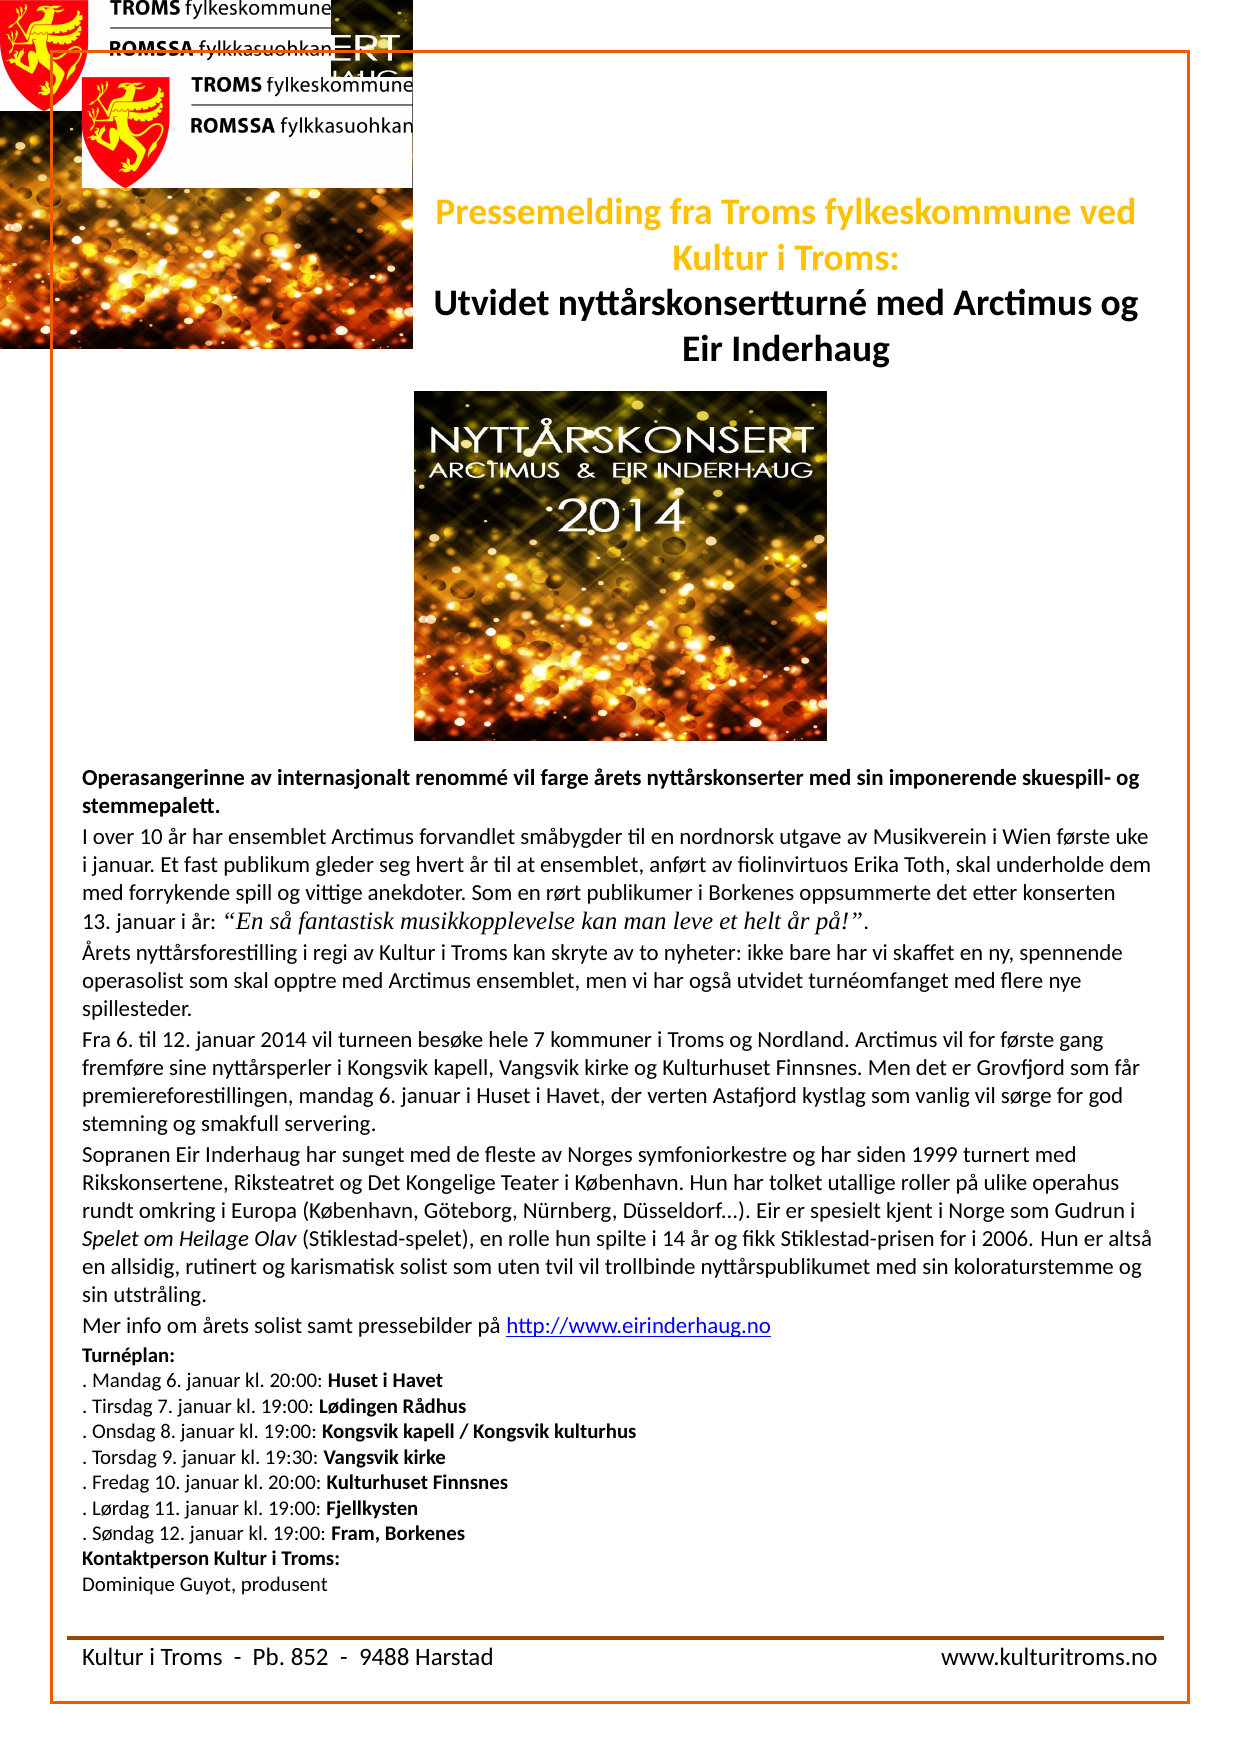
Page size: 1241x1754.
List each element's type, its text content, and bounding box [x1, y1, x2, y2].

text Årets nyttårsforestilling i regi av Kultur i Troms kan skryte av to nyheter: ikke bare har vi skaffet en ny, spennende operasolist som skal opptre med Arctimus ensemblet, men vi har også utvidet turnéomfanget med flere nye spillesteder. [82, 938, 1159, 1022]
text Kontaktperson Kultur i Troms: Dominique Guyot, produsent [82, 1546, 1159, 1596]
text Operasangerinne av internasjonalt renommé vil farge årets nyttårskonserter med sin imponerende skuespill- og stemmepalett. [82, 763, 1159, 819]
text Mer info om årets solist samt pressebilder på http://www.eirinderhaug.no [82, 1311, 1159, 1339]
picture [0, 0, 413, 349]
text Sopranen Eir Inderhaug har sunget med de fleste av Norges symfoniorkestre og har siden 1999 turnert med Rikskonsertene, Riksteatret og Det Kongelige Teater i København. Hun har tolket utallige roller på ulike operahus rundt omkring i Europa (København, Göteborg, Nürnberg, Düsseldorf...). Eir er spesielt kjent i Norge som Gudrun i Spelet om Heilage Olav (Stiklestad-spelet), en rolle hun spilte i 14 år og fikk Stiklestad-prisen for i 2006. Hun er altså en allsidig, rutinert og karismatisk solist som uten tvil vil trollbinde nyttårspublikumet med sin koloraturstemme og sin utstråling. [82, 1140, 1159, 1308]
picture [53, 53, 413, 349]
text Fra 6. til 12. januar 2014 vil turneen besøke hele 7 kommuner i Troms og Nordland. Arctimus vil for første gang fremføre sine nyttårsperler i Kongsvik kapell, Vangsvik kirke og Kulturhuset Finnsnes. Men det er Grovfjord som får premiereforestillingen, mandag 6. januar i Huset i Havet, der verten Astafjord kystlag som vanlig vil sørge for god stemning og smakfull servering. [82, 1025, 1159, 1137]
text Pressemelding fra Troms fylkeskommune ved Kultur i Troms: Utvidet nyttårskonsertturné med Arctimus og Eir Inderhaug [82, 188, 1159, 371]
text I over 10 år har ensemblet Arctimus forvandlet småbygder til en nordnorsk utgave av Musikverein i Wien første uke i januar. Et fast publikum gleder seg hvert år til at ensemblet, anført av fiolinvirtuos Erika Toth, skal underholde dem med forrykende spill og vittige anekdoter. Som en rørt publikumer i Borkenes oppsummerte det etter konserten 13. januar i år: “En så fantastisk musikkopplevelse kan man leve et helt år på!”. [82, 822, 1159, 935]
picture [414, 391, 827, 741]
text Turnéplan: . Mandag 6. januar kl. 20:00: Huset i Havet . Tirsdag 7. januar kl. 19:00: Lødingen Rådhus . Onsdag 8. januar kl. 19:00: Kongsvik kapell / Kongsvik kulturhus . Torsdag 9. januar kl. 19:30: Vangsvik kirke . Fredag 10. januar kl. 20:00: Kulturhuset Finnsnes . Lørdag 11. januar kl. 19:00: Fjellkysten . Søndag 12. januar kl. 19:00: Fram, Borkenes [82, 1342, 1159, 1546]
